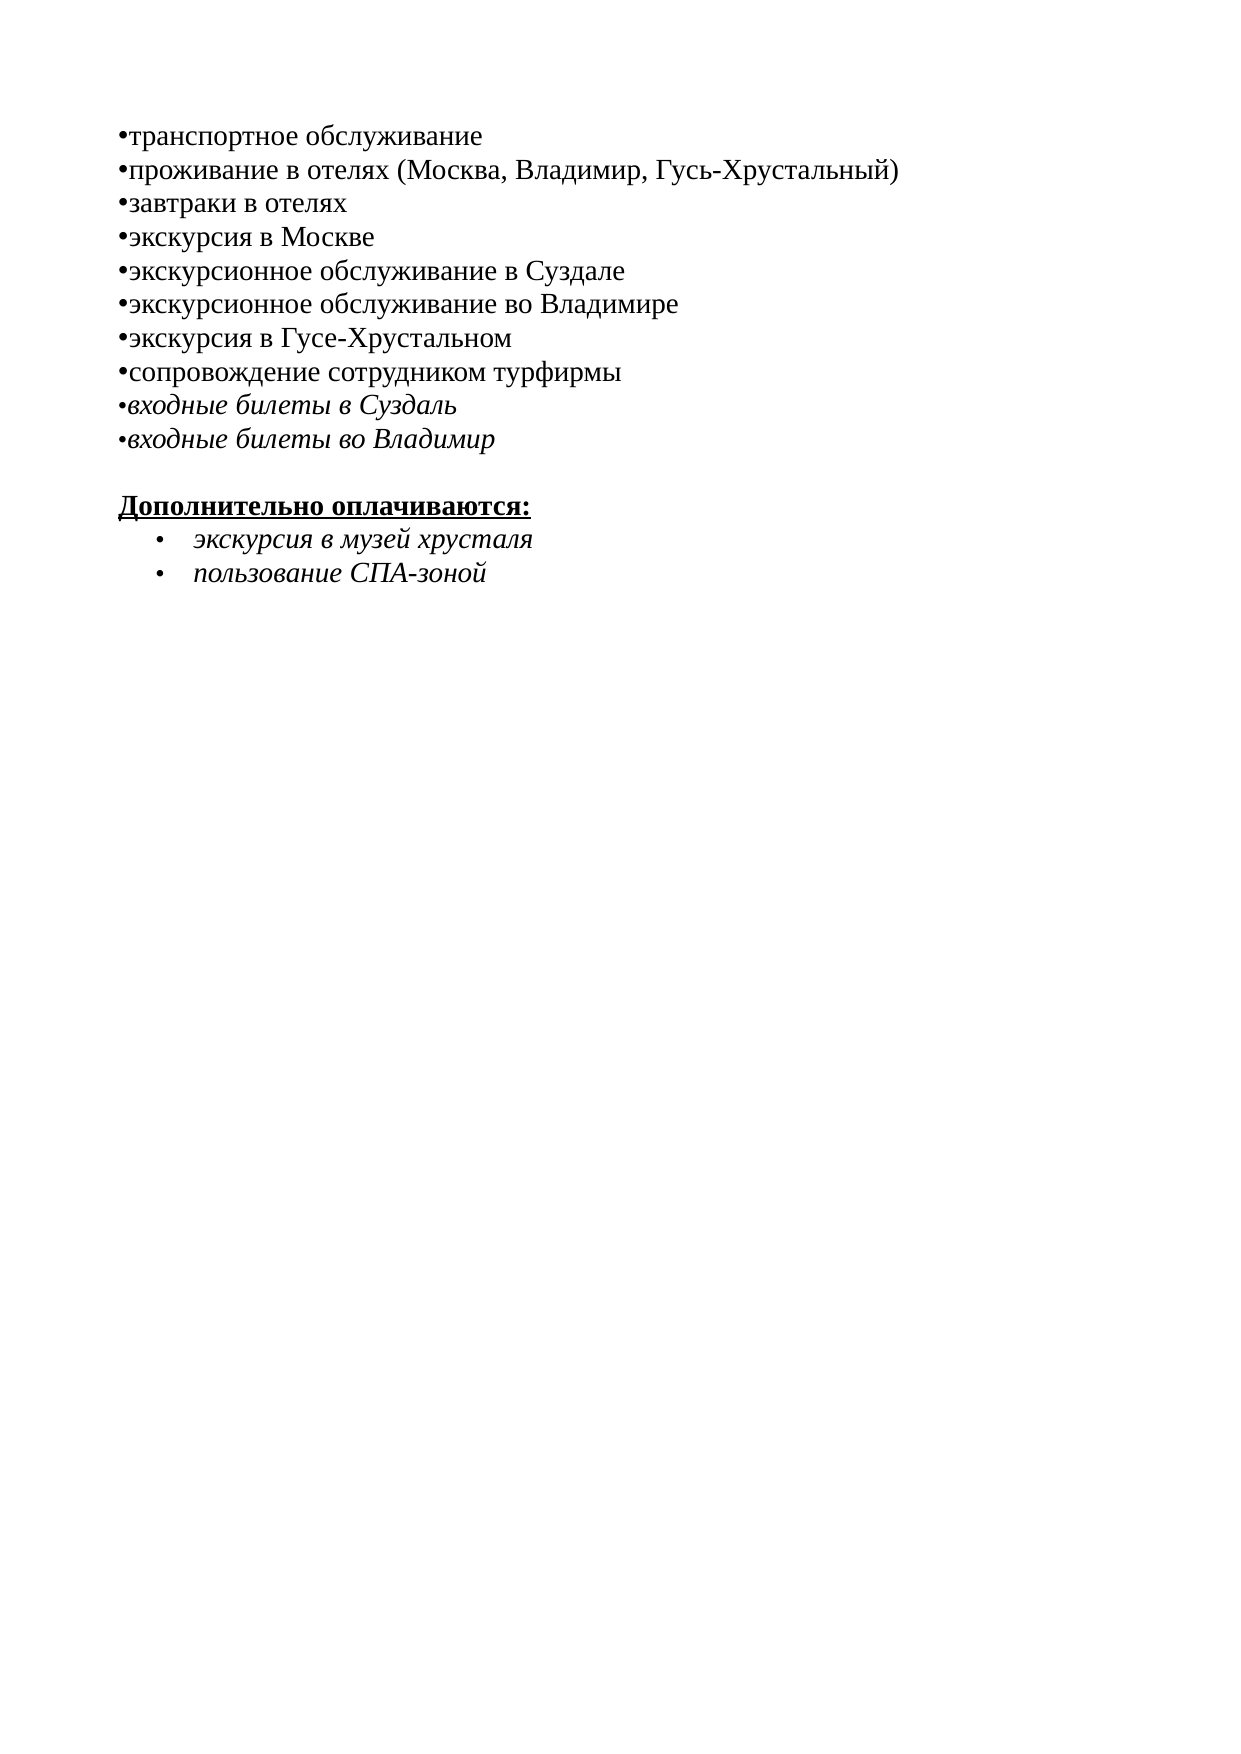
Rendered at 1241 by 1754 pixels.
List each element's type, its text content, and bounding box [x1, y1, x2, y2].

text Дополнительно оплачиваются: [118, 488, 1122, 521]
list входные билеты в Суздаль [118, 387, 1122, 421]
list экскурсионное обслуживание в Суздале [118, 253, 1122, 286]
list проживание в отелях (Москва, Владимир, Гусь-Хрустальный) [118, 152, 1122, 185]
list входные билеты во Владимир [118, 421, 1122, 454]
list пользование СПА-зоной [156, 555, 1122, 588]
list сопровождение сотрудником турфирмы [118, 354, 1122, 387]
list экскурсия в Москве [118, 219, 1122, 253]
list экскурсия в Гусе-Хрустальном [118, 320, 1122, 354]
list транспортное обслуживание [118, 118, 1122, 152]
list экскурсия в музей хрусталя [156, 521, 1122, 555]
list экскурсионное обслуживание во Владимире [118, 286, 1122, 320]
list завтраки в отелях [118, 185, 1122, 219]
